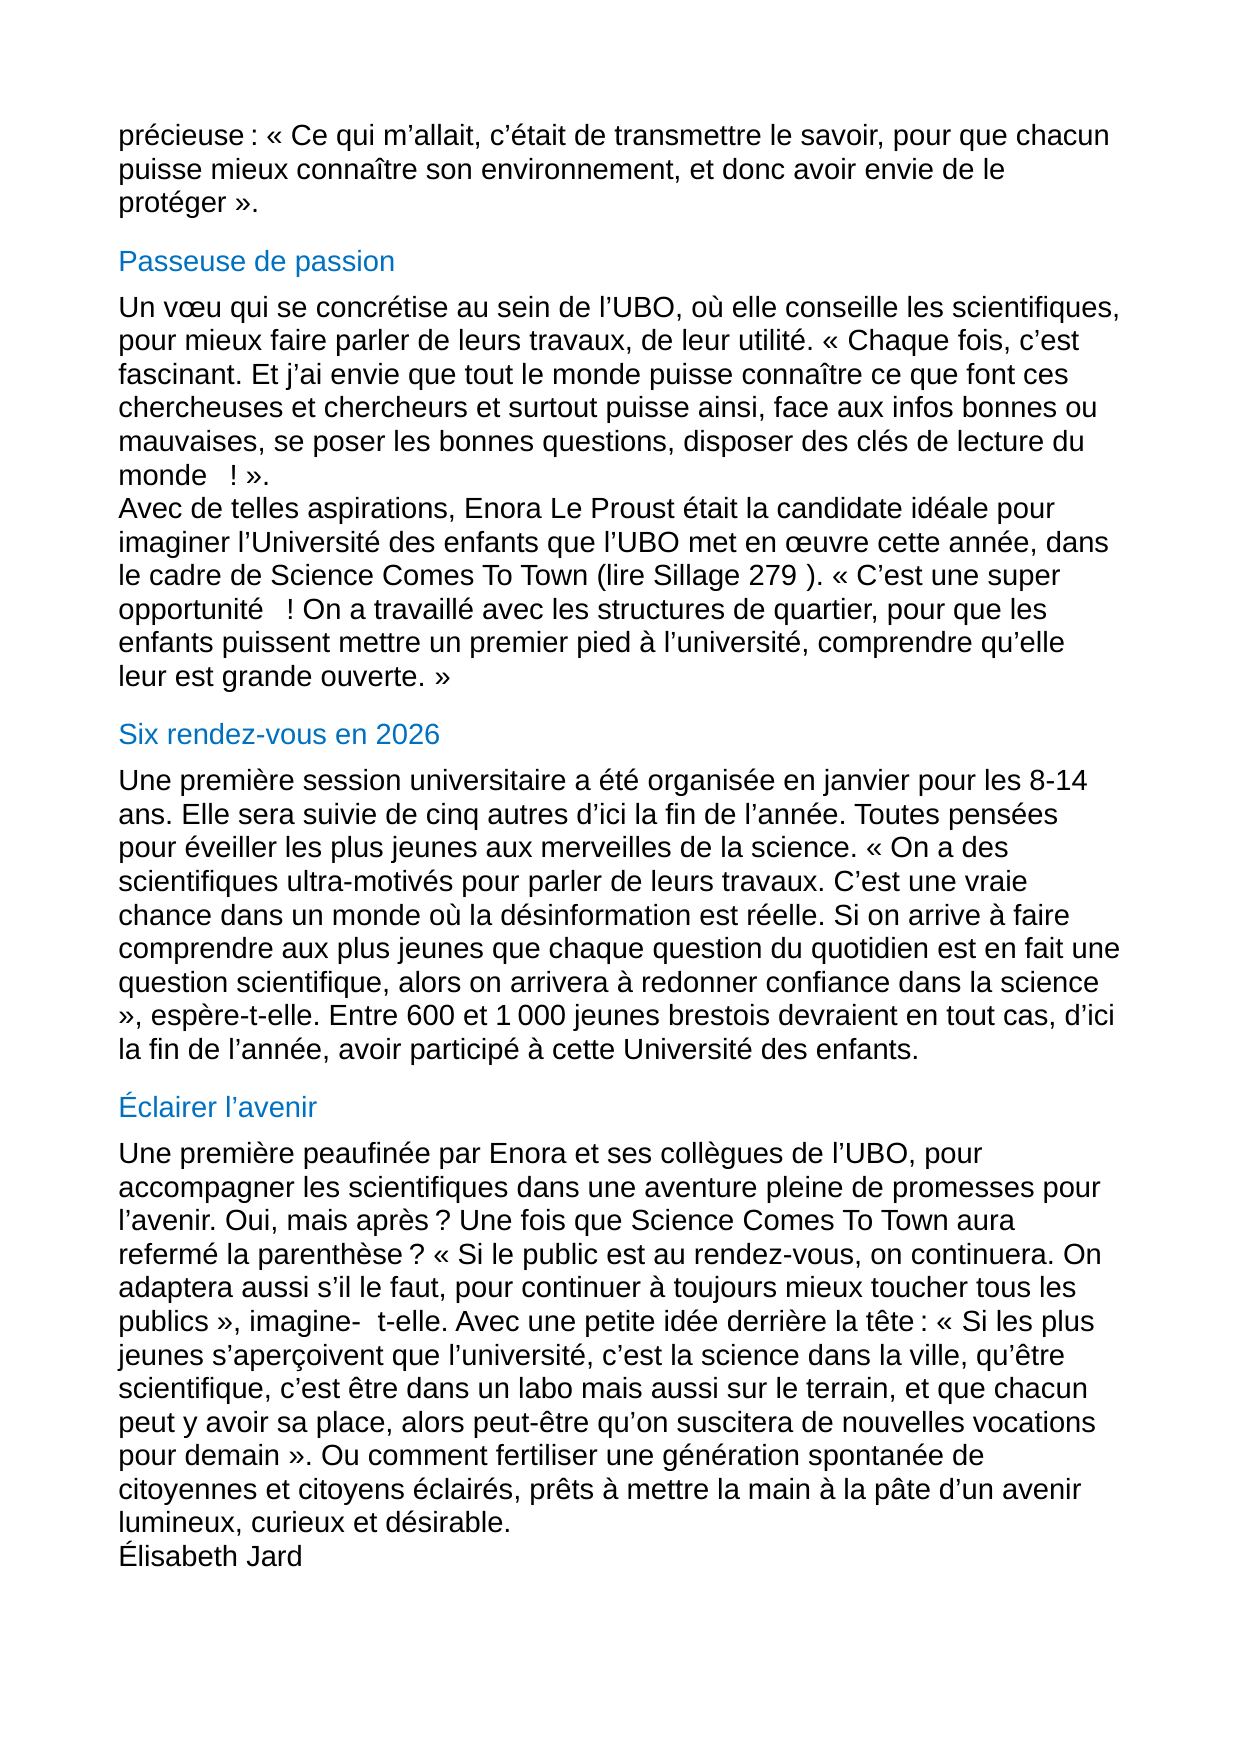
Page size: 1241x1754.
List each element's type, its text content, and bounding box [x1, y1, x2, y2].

text précieuse : « Ce qui m’allait, c’était de transmettre le savoir, pour que chacun puisse mieux connaître son environnement, et donc avoir envie de le protéger ». [118, 118, 1122, 219]
subtitle Six rendez-vous en 2026 [118, 717, 1122, 751]
text Une première session universitaire a été organisée en janvier pour les 8-14 ans. Elle sera suivie de cinq autres d’ici la fin de l’année. Toutes pensées pour éveiller les plus jeunes aux merveilles de la science. « On a des scientifiques ultra-motivés pour parler de leurs travaux. C’est une vraie chance dans un monde où la désinformation est réelle. Si on arrive à faire comprendre aux plus jeunes que chaque question du quotidien est en fait une question scientifique, alors on arrivera à redonner confiance dans la science », espère-t-elle. Entre 600 et 1 000 jeunes brestois devraient en tout cas, d’ici la fin de l’année, avoir participé à cette Université des enfants. [118, 763, 1122, 1065]
subtitle Passeuse de passion [118, 244, 1122, 277]
subtitle Éclairer l’avenir [118, 1090, 1122, 1124]
text Élisabeth Jard [118, 1539, 1122, 1572]
text Un vœu qui se concrétise au sein de l’UBO, où elle conseille les scientifiques, pour mieux faire parler de leurs travaux, de leur utilité. « Chaque fois, c’est fascinant. Et j’ai envie que tout le monde puisse connaître ce que font ces chercheuses et chercheurs et surtout puisse ainsi, face aux infos bonnes ou mauvaises, se poser les bonnes questions, disposer des clés de lecture du monde ! ». [118, 290, 1122, 491]
text Une première peaufinée par Enora et ses collègues de l’UBO, pour accompagner les scientifiques dans une aventure pleine de promesses pour l’avenir. Oui, mais après ? Une fois que Science Comes To Town aura refermé la parenthèse ? « Si le public est au rendez-vous, on continuera. On adaptera aussi s’il le faut, pour continuer à toujours mieux toucher tous les publics », imagine- t-elle. Avec une petite idée derrière la tête : « Si les plus jeunes s’aperçoivent que l’université, c’est la science dans la ville, qu’être scientifique, c’est être dans un labo mais aussi sur le terrain, et que chacun peut y avoir sa place, alors peut-être qu’on suscitera de nouvelles vocations pour demain ». Ou comment fertiliser une génération spontanée de citoyennes et citoyens éclairés, prêts à mettre la main à la pâte d’un avenir lumineux, curieux et désirable. [118, 1136, 1122, 1539]
text Avec de telles aspirations, Enora Le Proust était la candidate idéale pour imaginer l’Université des enfants que l’UBO met en œuvre cette année, dans le cadre de Science Comes To Town (lire Sillage 279 ). « C’est une super opportunité ! On a travaillé avec les structures de quartier, pour que les enfants puissent mettre un premier pied à l’université, comprendre qu’elle leur est grande ouverte. » [118, 491, 1122, 692]
